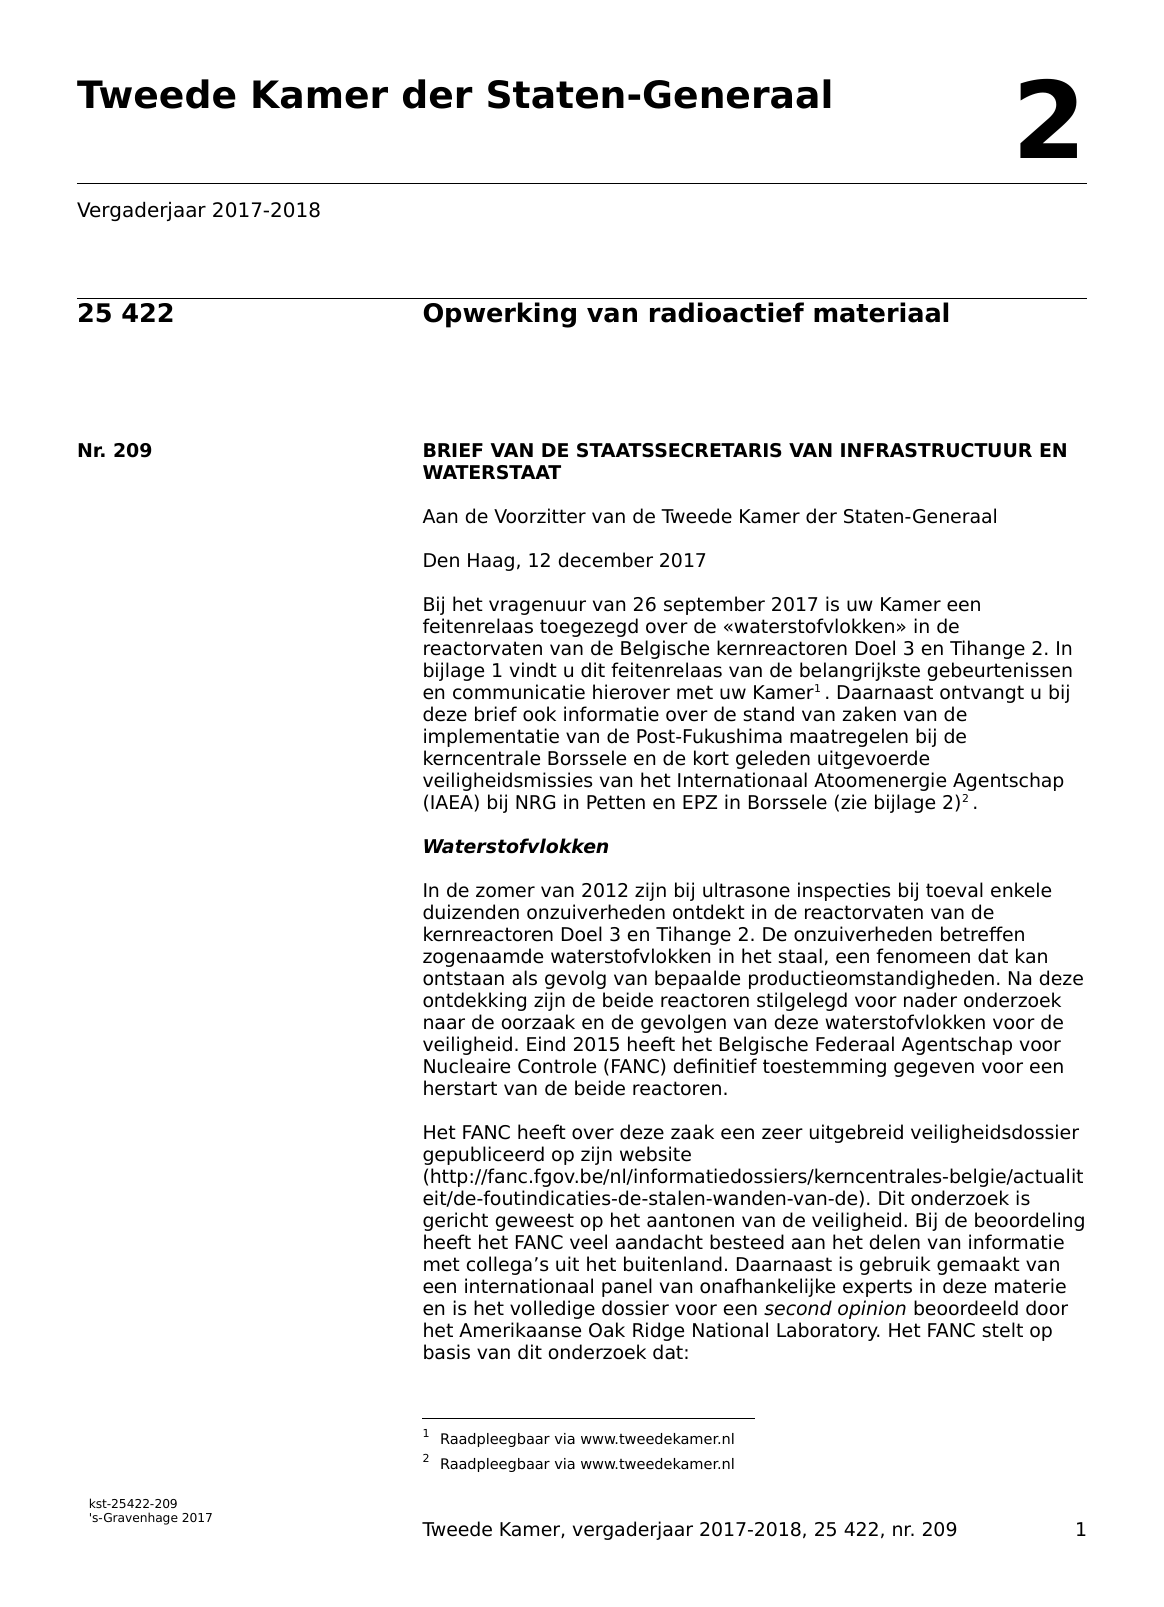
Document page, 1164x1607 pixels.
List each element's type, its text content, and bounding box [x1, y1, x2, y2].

text Den Haag, 12 december 2017 [422, 550, 1087, 572]
subtitle Waterstofvlokken [422, 836, 1087, 858]
text 's-Gravenhage 2017 [88, 1511, 323, 1525]
text Raadpleegbaar via www.tweedekamer.nl [422, 1427, 1087, 1449]
subtitle Nr. 209 BRIEF VAN DE STAATSSECRETARIS VAN INFRASTRUCTUUR EN WATERSTAAT [77, 440, 1087, 484]
table_cell Vergaderjaar 2017-2018 [77, 184, 1087, 298]
text kst-25422-209 [88, 1497, 323, 1511]
text In de zomer van 2012 zijn bij ultrasone inspecties bij toeval enkele duizenden onzuiverheden ontdekt in de reactorvaten van de kernreactoren Doel 3 en Tihange 2. De onzuiverheden betreffen zogenaamde waterstofvlokken in het staal, een fenomeen dat kan ontstaan als gevolg van bepaalde productieomstandigheden. Na deze ontdekking zijn de beide reactoren stilgelegd voor nader onderzoek naar de oorzaak en de gevolgen van deze waterstofvlokken voor de veiligheid. Eind 2015 heeft het Belgische Federaal Agentschap voor Nucleaire Controle (FANC) definitief toestemming gegeven voor een herstart van de beide reactoren. [422, 880, 1087, 1100]
table_header Tweede Kamer der Staten-Generaal [77, 59, 886, 183]
text Aan de Voorzitter van de Tweede Kamer der Staten-Generaal [422, 506, 1087, 528]
text Raadpleegbaar via www.tweedekamer.nl [422, 1452, 1087, 1474]
text Het FANC heeft over deze zaak een zeer uitgebreid veiligheidsdossier gepubliceerd op zijn website (http://fanc.fgov.be/nl/informatiedossiers/kerncentrales-belgie/actualiteit/de-foutindicaties-de-stalen-wanden-van-de). Dit onderzoek is gericht geweest op het aantonen van de veiligheid. Bij de beoordeling heeft het FANC veel aandacht besteed aan het delen van informatie met collega’s uit het buitenland. Daarnaast is gebruik gemaakt van een internationaal panel van onafhankelijke experts in deze materie en is het volledige dossier voor een second opinion beoordeeld door het Amerikaanse Oak Ridge National Laboratory. Het FANC stelt op basis van dit onderzoek dat: [422, 1122, 1087, 1364]
subtitle 25 422 Opwerking van radioactief materiaal [77, 299, 1087, 329]
text Bij het vragenuur van 26 september 2017 is uw Kamer een feitenrelaas toegezegd over de «waterstofvlokken» in de reactorvaten van de Belgische kernreactoren Doel 3 en Tihange 2. In bijlage 1 vindt u dit feitenrelaas van de belangrijkste gebeurtenissen en communicatie hierover met uw Kamer. Daarnaast ontvangt u bij deze brief ook informatie over de stand van zaken van de implementatie van de Post-Fukushima maatregelen bij de kerncentrale Borssele en de kort geleden uitgevoerde veiligheidsmissies van het Internationaal Atoomenergie Agentschap (IAEA) bij NRG in Petten en EPZ in Borssele (zie bijlage 2). [422, 594, 1087, 814]
table_header 2 [886, 59, 1087, 183]
